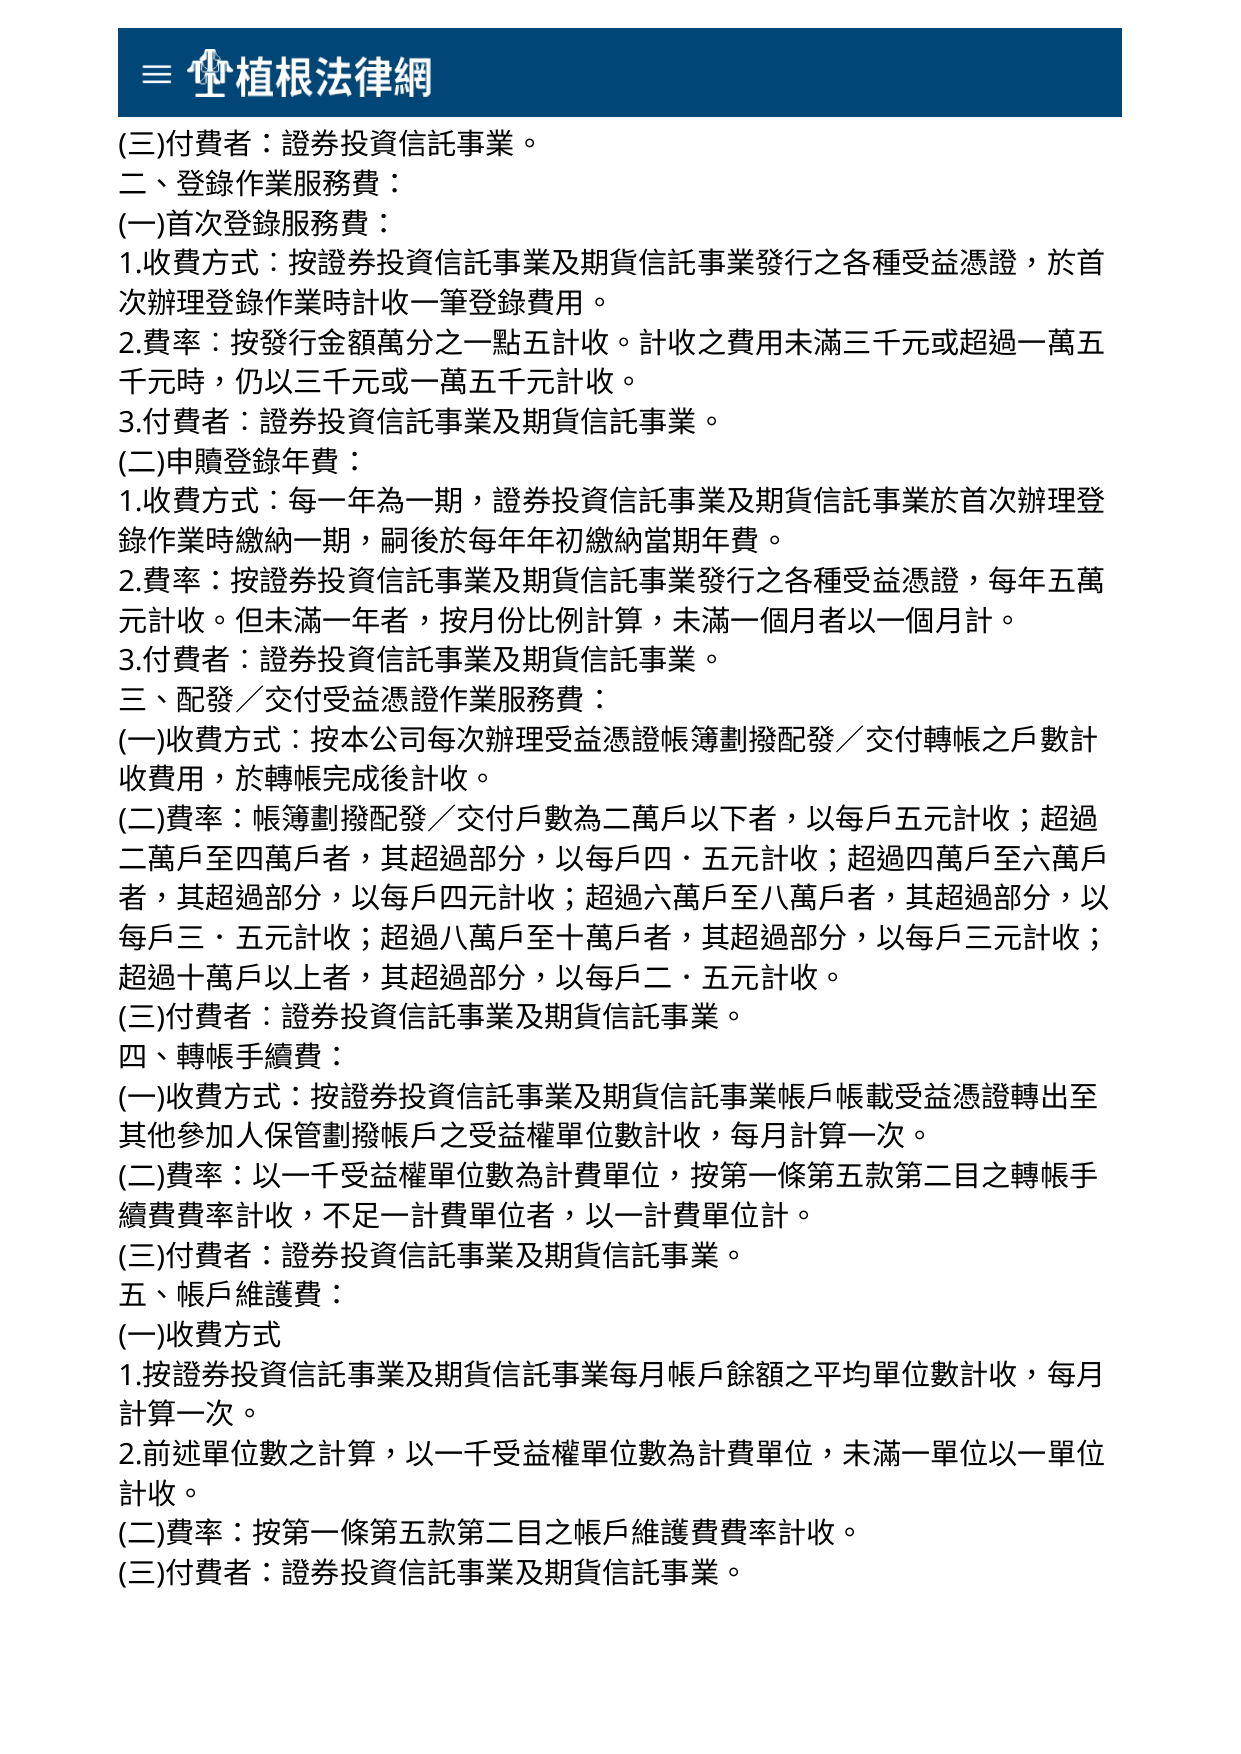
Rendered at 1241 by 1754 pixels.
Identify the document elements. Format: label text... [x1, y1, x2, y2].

text 2.前述單位數之計算，以一千受益權單位數為計費單位，未滿一單位以一單位計收。 [118, 1433, 1122, 1513]
text (三)付費者：證券投資信託事業。 [118, 123, 1122, 163]
text 3.付費者︰證券投資信託事業及期貨信託事業。 [118, 639, 1122, 679]
text 1.收費方式︰每一年為一期，證券投資信託事業及期貨信託事業於首次辦理登錄作業時繳納一期，嗣後於每年年初繳納當期年費。 [118, 481, 1122, 560]
text (三)付費者：證券投資信託事業及期貨信託事業。 [118, 1235, 1122, 1274]
text (一)收費方式 [118, 1314, 1122, 1354]
text (二)費率：按第一條第五款第二目之帳戶維護費費率計收。 [118, 1513, 1122, 1552]
text (二)費率：以一千受益權單位數為計費單位，按第一條第五款第二目之轉帳手續費費率計收，不足一計費單位者，以一計費單位計。 [118, 1155, 1122, 1235]
text 五、帳戶維護費： [118, 1274, 1122, 1314]
text (三)付費者︰證券投資信託事業及期貨信託事業。 [118, 997, 1122, 1036]
text (一)收費方式︰按本公司每次辦理受益憑證帳簿劃撥配發／交付轉帳之戶數計收費用，於轉帳完成後計收。 [118, 719, 1122, 798]
text 四、轉帳手續費： [118, 1036, 1122, 1076]
text (一)首次登錄服務費： [118, 203, 1122, 243]
text 3.付費者︰證券投資信託事業及期貨信託事業。 [118, 401, 1122, 441]
text 1.按證券投資信託事業及期貨信託事業每月帳戶餘額之平均單位數計收，每月計算一次。 [118, 1354, 1122, 1433]
text 2.費率︰按發行金額萬分之一點五計收。計收之費用未滿三千元或超過一萬五千元時，仍以三千元或一萬五千元計收。 [118, 322, 1122, 401]
text (一)收費方式：按證券投資信託事業及期貨信託事業帳戶帳載受益憑證轉出至其他參加人保管劃撥帳戶之受益權單位數計收，每月計算一次。 [118, 1076, 1122, 1155]
text 二、登錄作業服務費： [118, 163, 1122, 203]
text (三)付費者：證券投資信託事業及期貨信託事業。 [118, 1552, 1122, 1592]
text (二)費率：帳簿劃撥配發／交付戶數為二萬戶以下者，以每戶五元計收；超過二萬戶至四萬戶者，其超過部分，以每戶四．五元計收；超過四萬戶至六萬戶者，其超過部分，以每戶四元計收；超過六萬戶至八萬戶者，其超過部分，以每戶三．五元計收；超過八萬戶至十萬戶者，其超過部分，以每戶三元計收；超過十萬戶以上者，其超過部分，以每戶二．五元計收。 [118, 798, 1122, 997]
picture [118, 28, 1122, 117]
text 2.費率：按證券投資信託事業及期貨信託事業發行之各種受益憑證，每年五萬元計收。但未滿一年者，按月份比例計算，未滿一個月者以一個月計。 [118, 560, 1122, 639]
text 三、配發／交付受益憑證作業服務費： [118, 679, 1122, 719]
text 1.收費方式︰按證券投資信託事業及期貨信託事業發行之各種受益憑證，於首次辦理登錄作業時計收一筆登錄費用。 [118, 243, 1122, 322]
text (二)申贖登錄年費： [118, 441, 1122, 481]
